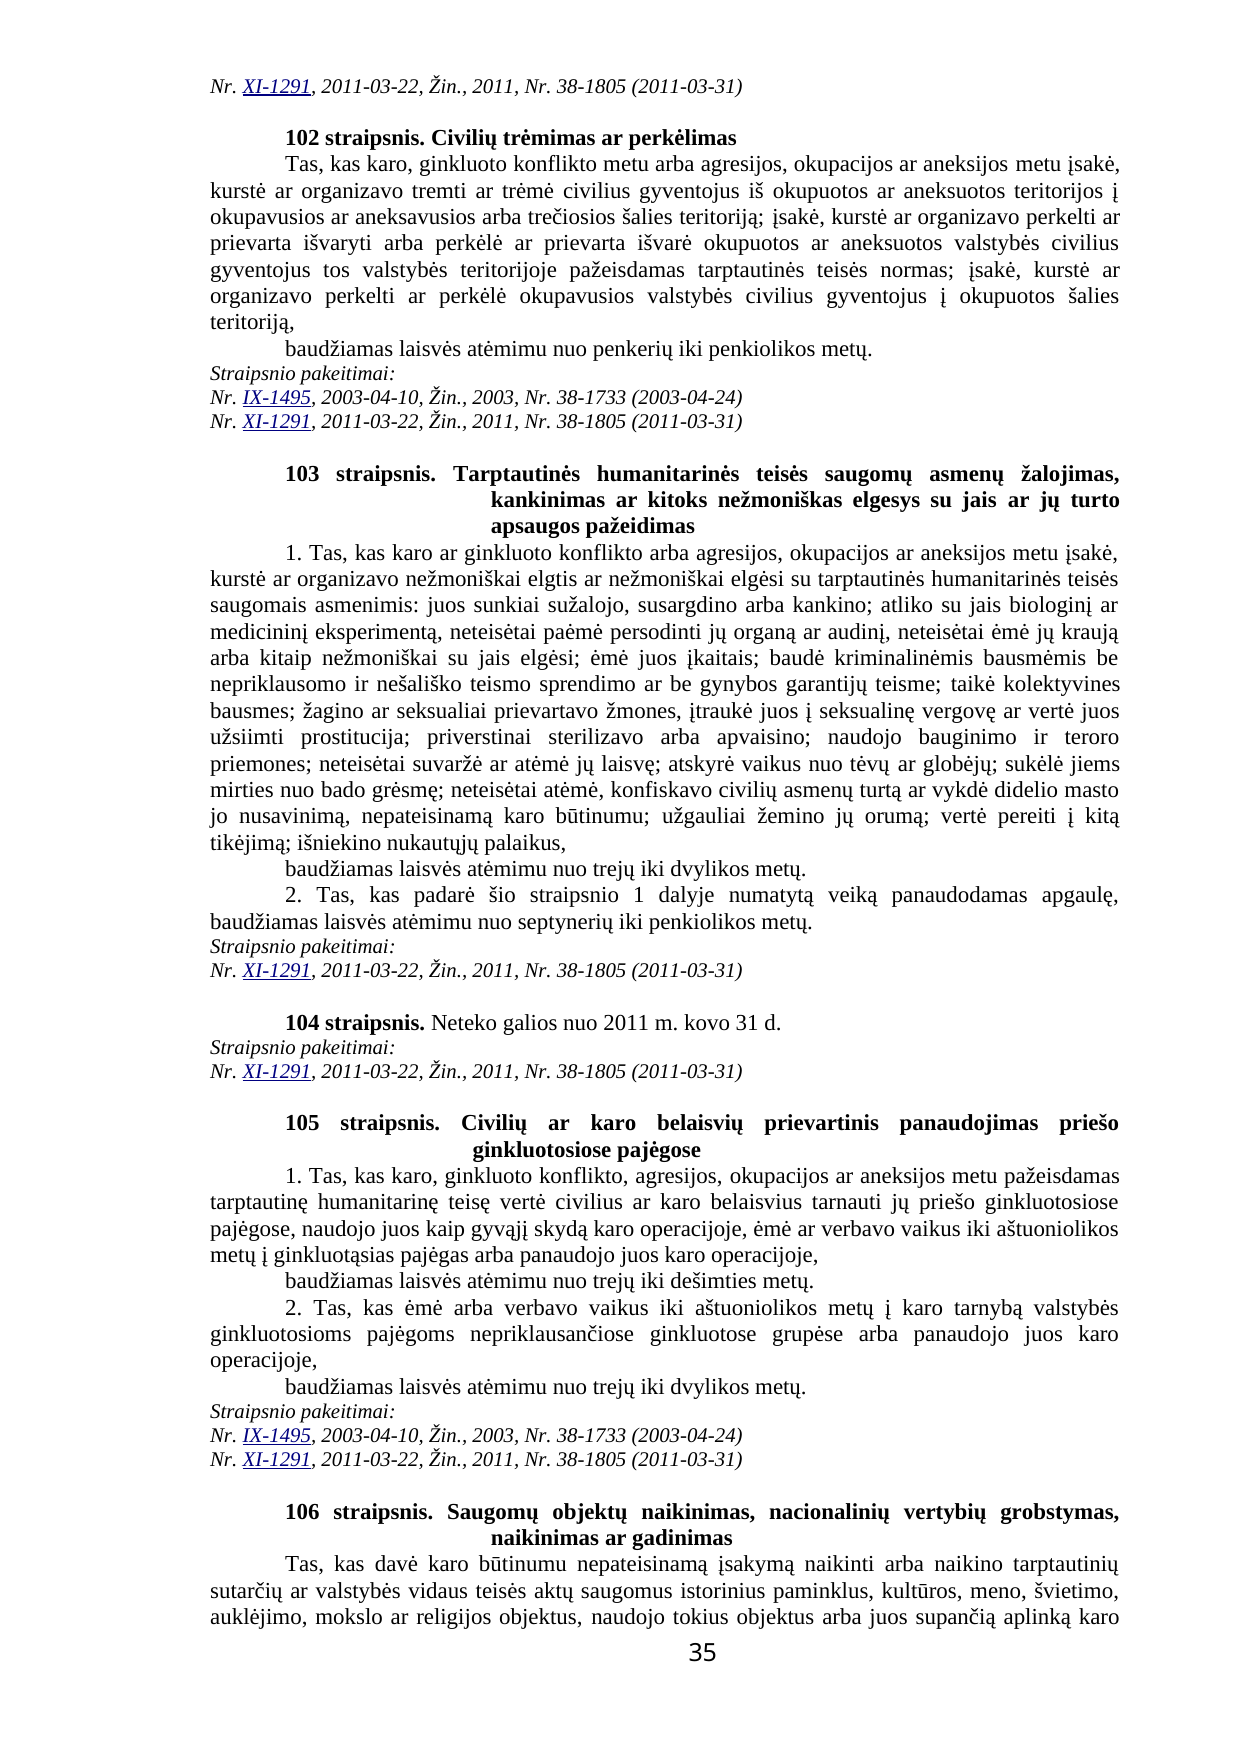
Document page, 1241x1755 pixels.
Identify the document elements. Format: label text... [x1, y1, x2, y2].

text Tas, kas davė karo būtinumu nepateisinamą įsakymą naikinti arba naikino tarptautinių sutarčių ar valstybės vidaus teisės aktų saugomus istorinius paminklus, kultūros, meno, švietimo, auklėjimo, mokslo ar religijos objektus, naudojo tokius objektus arba juos supančią aplinką karo [210, 1551, 1120, 1629]
text 105 straipsnis. Civilių ar karo belaisvių prievartinis panaudojimas priešo ginkluotosiose pajėgose [285, 1109, 1120, 1162]
text Nr. XI-1291, 2011-03-22, Žin., 2011, Nr. 38-1805 (2011-03-31) [210, 1059, 1120, 1083]
text 1. Tas, kas karo ar ginkluoto konflikto arba agresijos, okupacijos ar aneksijos metu įsakė, kurstė ar organizavo nežmoniškai elgtis ar nežmoniškai elgėsi su tarptautinės humanitarinės teisės saugomais asmenimis: juos sunkiai sužalojo, susargdino arba kankino; atliko su jais biologinį ar medicininį eksperimentą, neteisėtai paėmė persodinti jų organą ar audinį, neteisėtai ėmė jų kraują arba kitaip nežmoniškai su jais elgėsi; ėmė juos įkaitais; baudė kriminalinėmis bausmėmis be nepriklausomo ir nešališko teismo sprendimo ar be gynybos garantijų teisme; taikė kolektyvines bausmes; žagino ar seksualiai prievartavo žmones, įtraukė juos į seksualinę vergovę ar vertė juos užsiimti prostitucija; priverstinai sterilizavo arba apvaisino; naudojo bauginimo ir teroro priemones; neteisėtai suvaržė ar atėmė jų laisvę; atskyrė vaikus nuo tėvų ar globėjų; sukėlė jiems mirties nuo bado grėsmę; neteisėtai atėmė, konfiskavo civilių asmenų turtą ar vykdė didelio masto jo nusavinimą, nepateisinamą karo būtinumu; užgauliai žemino jų orumą; vertė pereiti į kitą tikėjimą; išniekino nukautųjų palaikus, [210, 539, 1120, 855]
text 2. Tas, kas ėmė arba verbavo vaikus iki aštuoniolikos metų į karo tarnybą valstybės ginkluotosioms pajėgoms nepriklausančiose ginkluotose grupėse arba panaudojo juos karo operacijoje, [210, 1294, 1120, 1373]
text 103 straipsnis. Tarptautinės humanitarinės teisės saugomų asmenų žalojimas, kankinimas ar kitoks nežmoniškas elgesys su jais ar jų turto apsaugos pažeidimas [285, 460, 1120, 539]
text Nr. IX-1495, 2003-04-10, Žin., 2003, Nr. 38-1733 (2003-04-24) [210, 1423, 1120, 1447]
text 104 straipsnis. Neteko galios nuo 2011 m. kovo 31 d. [210, 1008, 1120, 1035]
text baudžiamas laisvės atėmimu nuo trejų iki dvylikos metų. [210, 1373, 1120, 1399]
text 1. Tas, kas karo, ginkluoto konflikto, agresijos, okupacijos ar aneksijos metu pažeisdamas tarptautinę humanitarinę teisę vertė civilius ar karo belaisvius tarnauti jų priešo ginkluotosiose pajėgose, naudojo juos kaip gyvąjį skydą karo operacijoje, ėmė ar verbavo vaikus iki aštuoniolikos metų į ginkluotąsias pajėgas arba panaudojo juos karo operacijoje, [210, 1162, 1120, 1267]
text Straipsnio pakeitimai: [210, 1399, 1120, 1423]
text Nr. IX-1495, 2003-04-10, Žin., 2003, Nr. 38-1733 (2003-04-24) [210, 385, 1120, 409]
text 106 straipsnis. Saugomų objektų naikinimas, nacionalinių vertybių grobstymas, naikinimas ar gadinimas [285, 1498, 1120, 1551]
text Straipsnio pakeitimai: [210, 361, 1120, 385]
text Nr. XI-1291, 2011-03-22, Žin., 2011, Nr. 38-1805 (2011-03-31) [210, 958, 1120, 982]
text Straipsnio pakeitimai: [210, 934, 1120, 958]
text baudžiamas laisvės atėmimu nuo trejų iki dvylikos metų. [210, 855, 1120, 881]
text Nr. XI-1291, 2011-03-22, Žin., 2011, Nr. 38-1805 (2011-03-31) [210, 409, 1120, 433]
text 2. Tas, kas padarė šio straipsnio 1 dalyje numatytą veiką panaudodamas apgaulę, baudžiamas laisvės atėmimu nuo septynerių iki penkiolikos metų. [210, 881, 1120, 934]
text Nr. XI-1291, 2011-03-22, Žin., 2011, Nr. 38-1805 (2011-03-31) [210, 1447, 1120, 1471]
text Straipsnio pakeitimai: [210, 1035, 1120, 1059]
text Nr. XI-1291, 2011-03-22, Žin., 2011, Nr. 38-1805 (2011-03-31) [210, 73, 1120, 98]
text baudžiamas laisvės atėmimu nuo trejų iki dešimties metų. [210, 1267, 1120, 1294]
text baudžiamas laisvės atėmimu nuo penkerių iki penkiolikos metų. [210, 335, 1120, 361]
text 102 straipsnis. Civilių trėmimas ar perkėlimas [210, 124, 1120, 150]
text Tas, kas karo, ginkluoto konflikto metu arba agresijos, okupacijos ar aneksijos metu įsakė, kurstė ar organizavo tremti ar trėmė civilius gyventojus iš okupuotos ar aneksuotos teritorijos į okupavusios ar aneksavusios arba trečiosios šalies teritoriją; įsakė, kurstė ar organizavo perkelti ar prievarta išvaryti arba perkėlė ar prievarta išvarė okupuotos ar aneksuotos valstybės civilius gyventojus tos valstybės teritorijoje pažeisdamas tarptautinės teisės normas; įsakė, kurstė ar organizavo perkelti ar perkėlė okupavusios valstybės civilius gyventojus į okupuotos šalies teritoriją, [210, 150, 1120, 335]
